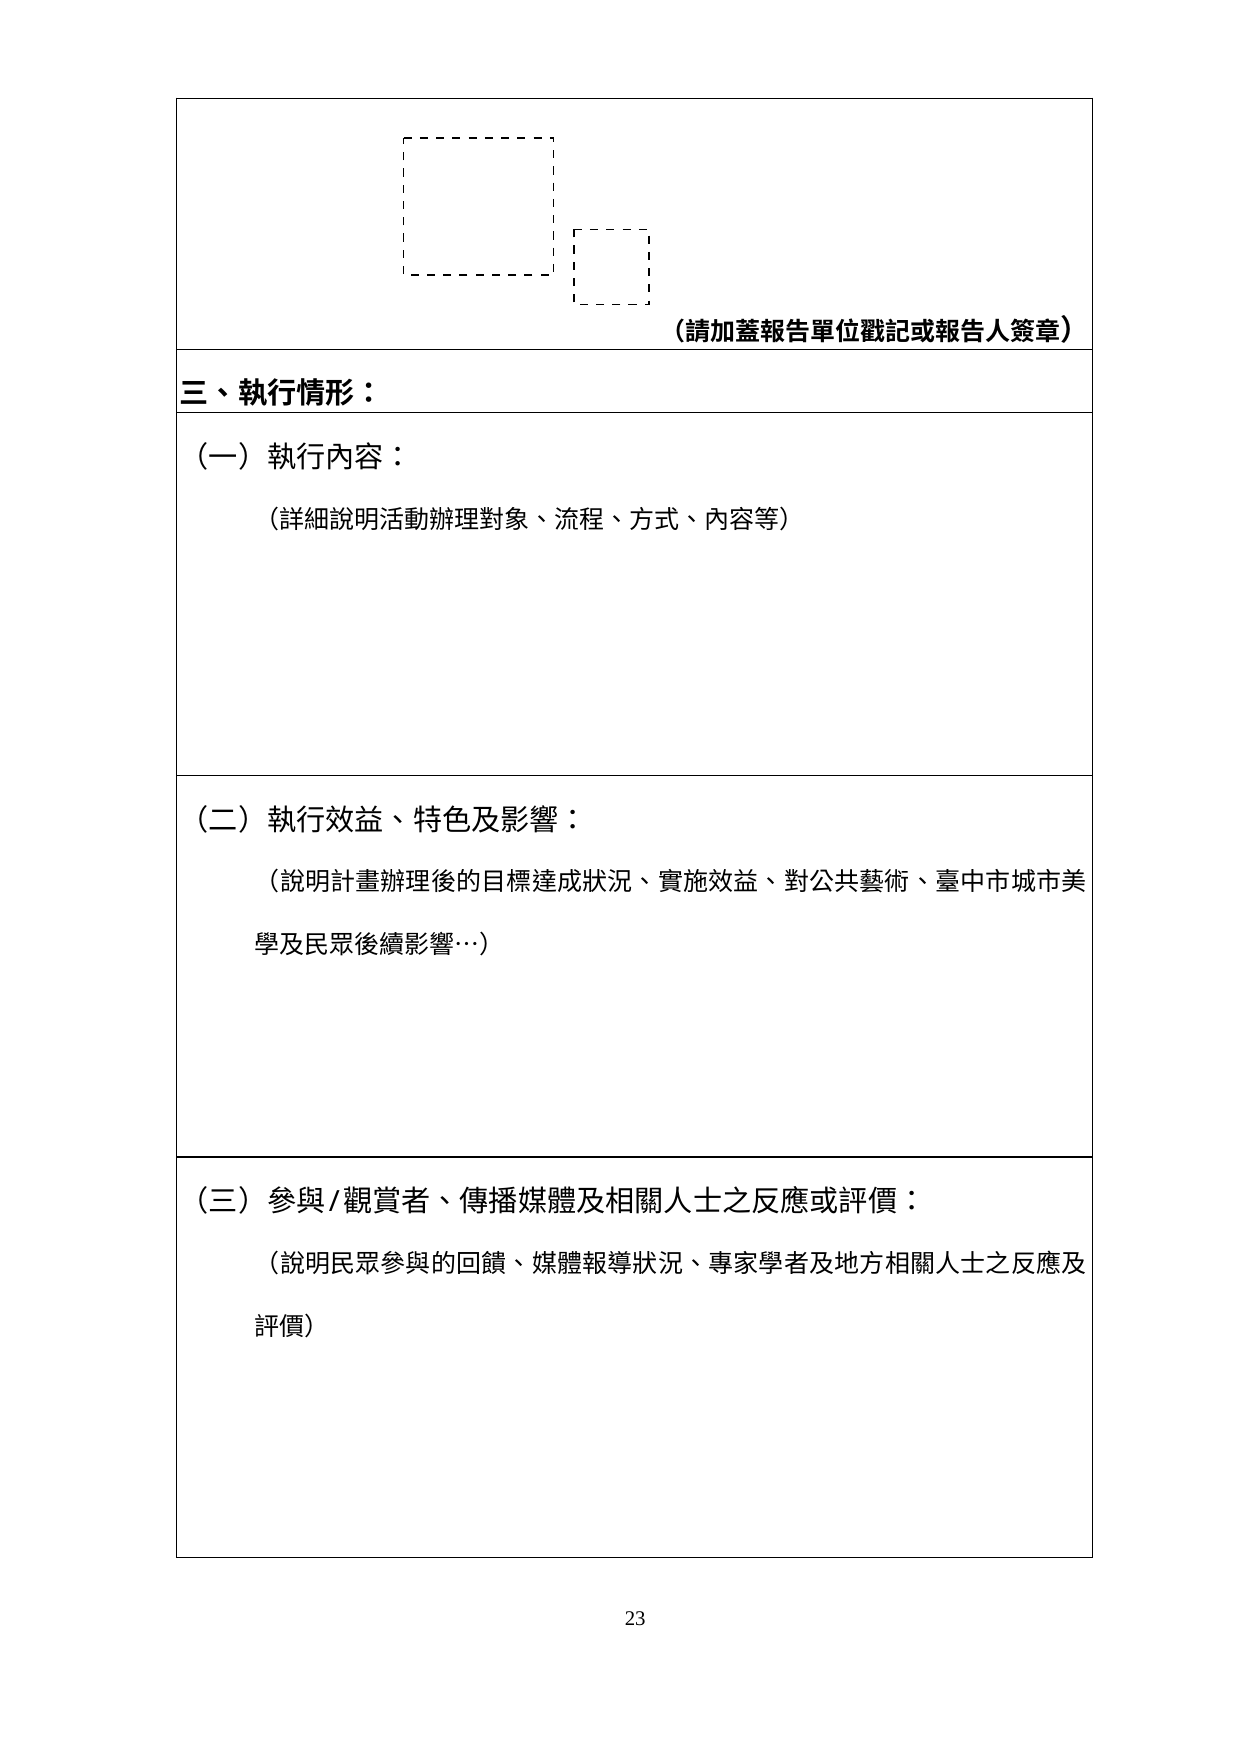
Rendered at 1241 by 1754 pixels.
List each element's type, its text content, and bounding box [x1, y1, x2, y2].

table_cell （請加蓋報告單位戳記或報告人簽章） [177, 99, 1092, 348]
table_cell （一）執行內容： （詳細說明活動辦理對象、流程、方式、內容等） [177, 413, 1092, 774]
table_cell （三）參與/觀賞者、傳播媒體及相關人士之反應或評價： （說明民眾參與的回饋、媒體報導狀況、專家學者及地方相關人士之反應及評價） [177, 1158, 1092, 1557]
table_cell （二）執行效益、特色及影響： （說明計畫辦理後的目標達成狀況、實施效益、對公共藝術、臺中市城市美學及民眾後續影響…） [177, 776, 1092, 1156]
table_cell 三、執行情形： [177, 350, 1092, 412]
